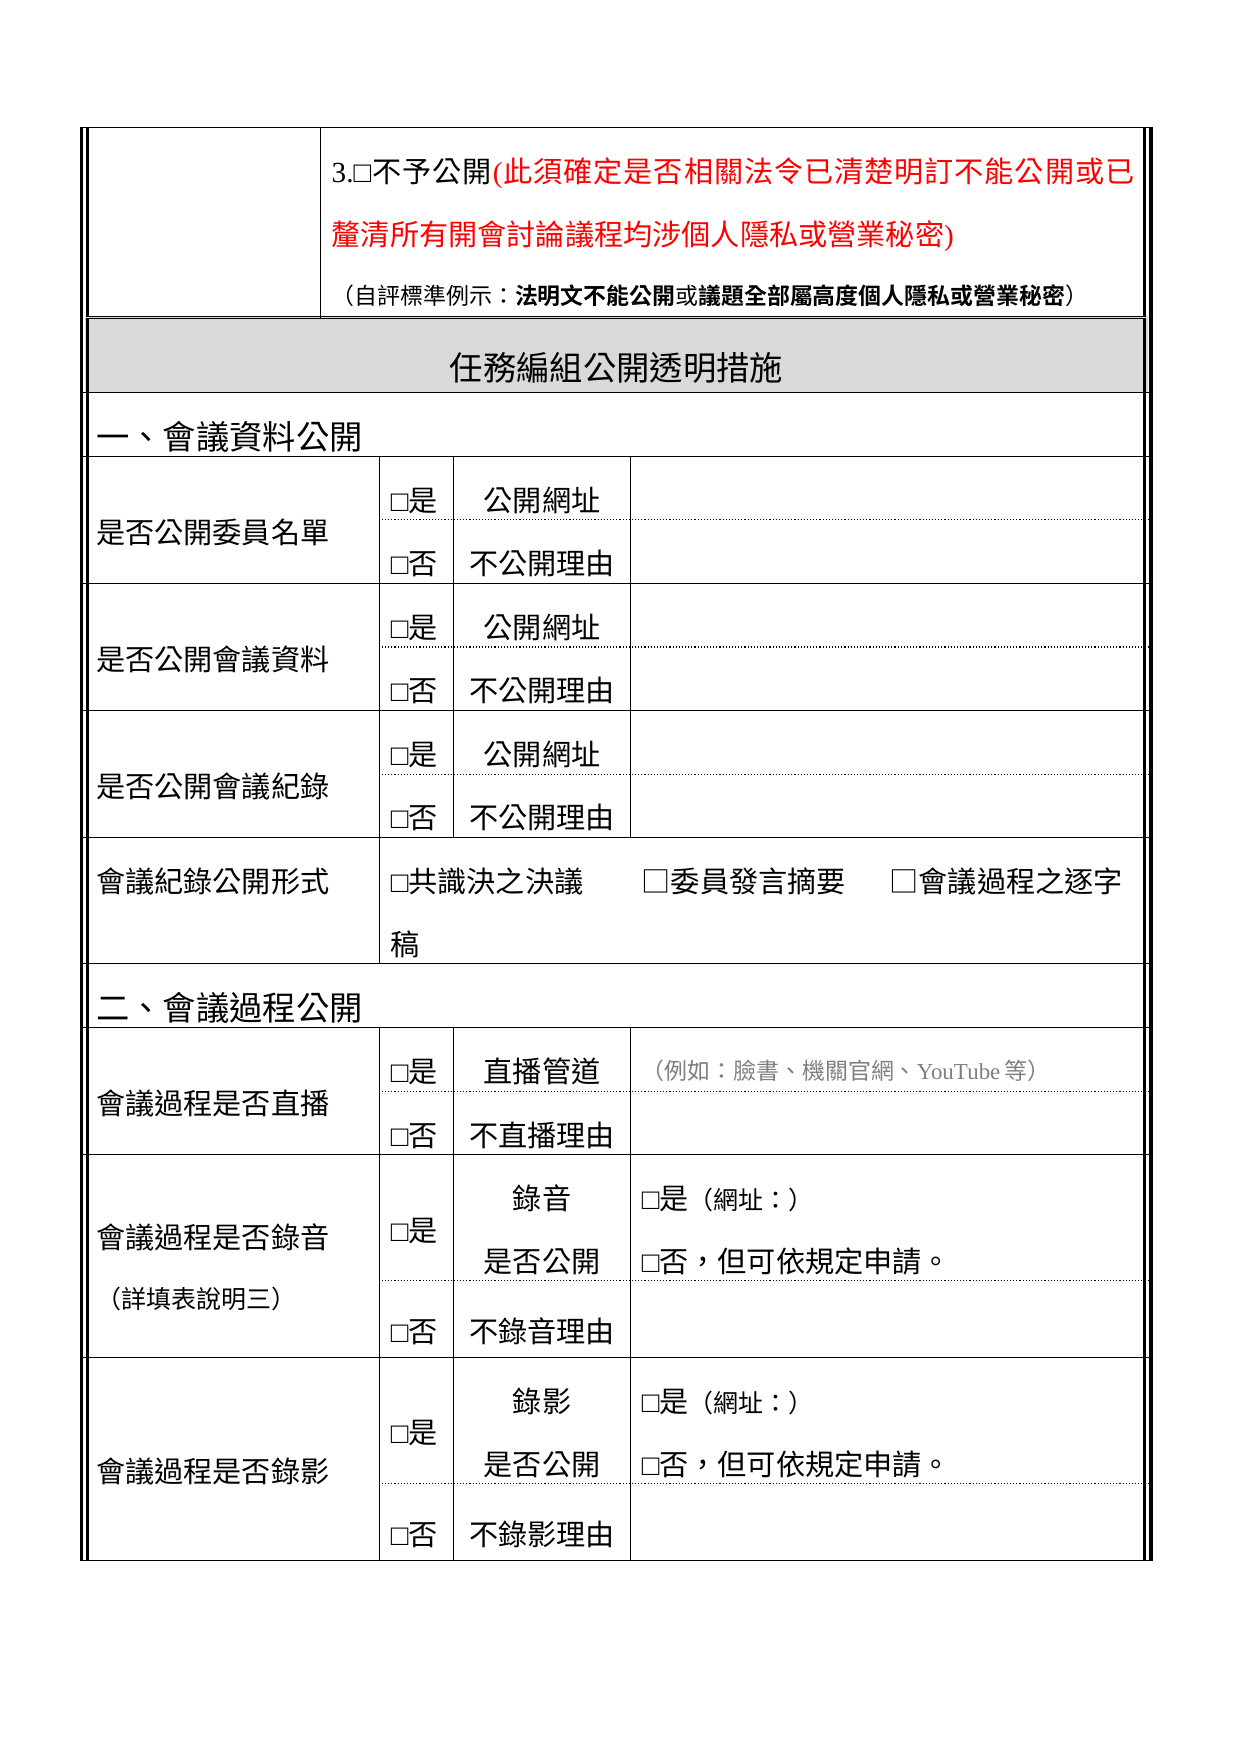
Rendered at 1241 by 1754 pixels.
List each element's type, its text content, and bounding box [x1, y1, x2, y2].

table_cell 不公開理由 [454, 519, 630, 583]
table_cell 3.□不予公開(此須確定是否相關法令已清楚明訂不能公開或已釐清所有開會討論議程均涉個人隱私或營業秘密) （自評標準例示：法明文不能公開或議題全部屬高度個人隱私或營業秘密） [321, 128, 1143, 316]
table_cell 不直播理由 [454, 1091, 630, 1154]
table_cell □是 [380, 711, 453, 773]
table_cell [89, 128, 320, 316]
table_cell 會議過程是否直播 [89, 1028, 379, 1154]
table_cell 一、會議資料公開 [89, 393, 1143, 456]
table_cell [631, 774, 1143, 837]
table_cell [631, 457, 1143, 519]
table_cell 不錄音理由 [454, 1280, 630, 1357]
table_cell 會議過程是否錄影 [89, 1358, 379, 1560]
table_cell □是（網址：） □否，但可依規定申請。 [631, 1155, 1143, 1280]
table_cell 不公開理由 [454, 646, 630, 710]
table_cell □否 [380, 646, 453, 710]
table_cell 是否公開會議資料 [89, 584, 379, 710]
table_cell 不錄影理由 [454, 1483, 630, 1560]
table_cell □否 [380, 1483, 453, 1560]
table_cell 二、會議過程公開 [89, 964, 1143, 1027]
table_cell （例如：臉書、機關官網、YouTube等） [631, 1028, 1143, 1091]
table_cell [631, 646, 1143, 710]
table_cell [631, 519, 1143, 583]
table_cell □是（網址：） □否，但可依規定申請。 [631, 1358, 1143, 1483]
table_cell □否 [380, 1280, 453, 1357]
table_cell 會議紀錄公開形式 [89, 838, 379, 963]
table_cell 公開網址 [454, 584, 630, 646]
table_cell 是否公開委員名單 [89, 457, 379, 583]
table_cell □是 [380, 1358, 453, 1483]
table_cell [631, 1483, 1143, 1560]
table_cell [631, 1091, 1143, 1154]
table_cell □是 [380, 1155, 453, 1280]
table_cell □是 [380, 1028, 453, 1091]
table_cell □是 [380, 584, 453, 646]
table_cell 公開網址 [454, 711, 630, 773]
table_cell 會議過程是否錄音 （詳填表說明三） [89, 1155, 379, 1357]
table_cell □否 [380, 1091, 453, 1154]
table_cell 不公開理由 [454, 774, 630, 837]
table_cell 公開網址 [454, 457, 630, 519]
table_cell [631, 584, 1143, 646]
table_cell □否 [380, 519, 453, 583]
table_cell [631, 1280, 1143, 1357]
table_cell 錄音 是否公開 [454, 1155, 630, 1280]
table_cell 直播管道 [454, 1028, 630, 1091]
table_cell [631, 711, 1143, 773]
table_cell 是否公開會議紀錄 [89, 711, 379, 837]
table_cell 錄影 是否公開 [454, 1358, 630, 1483]
table_cell □否 [380, 774, 453, 837]
table_cell □共識決之決議 □委員發言摘要 □會議過程之逐字稿 [380, 838, 1143, 963]
table_cell □是 [380, 457, 453, 519]
table_cell 任務編組公開透明措施 [89, 319, 1143, 392]
